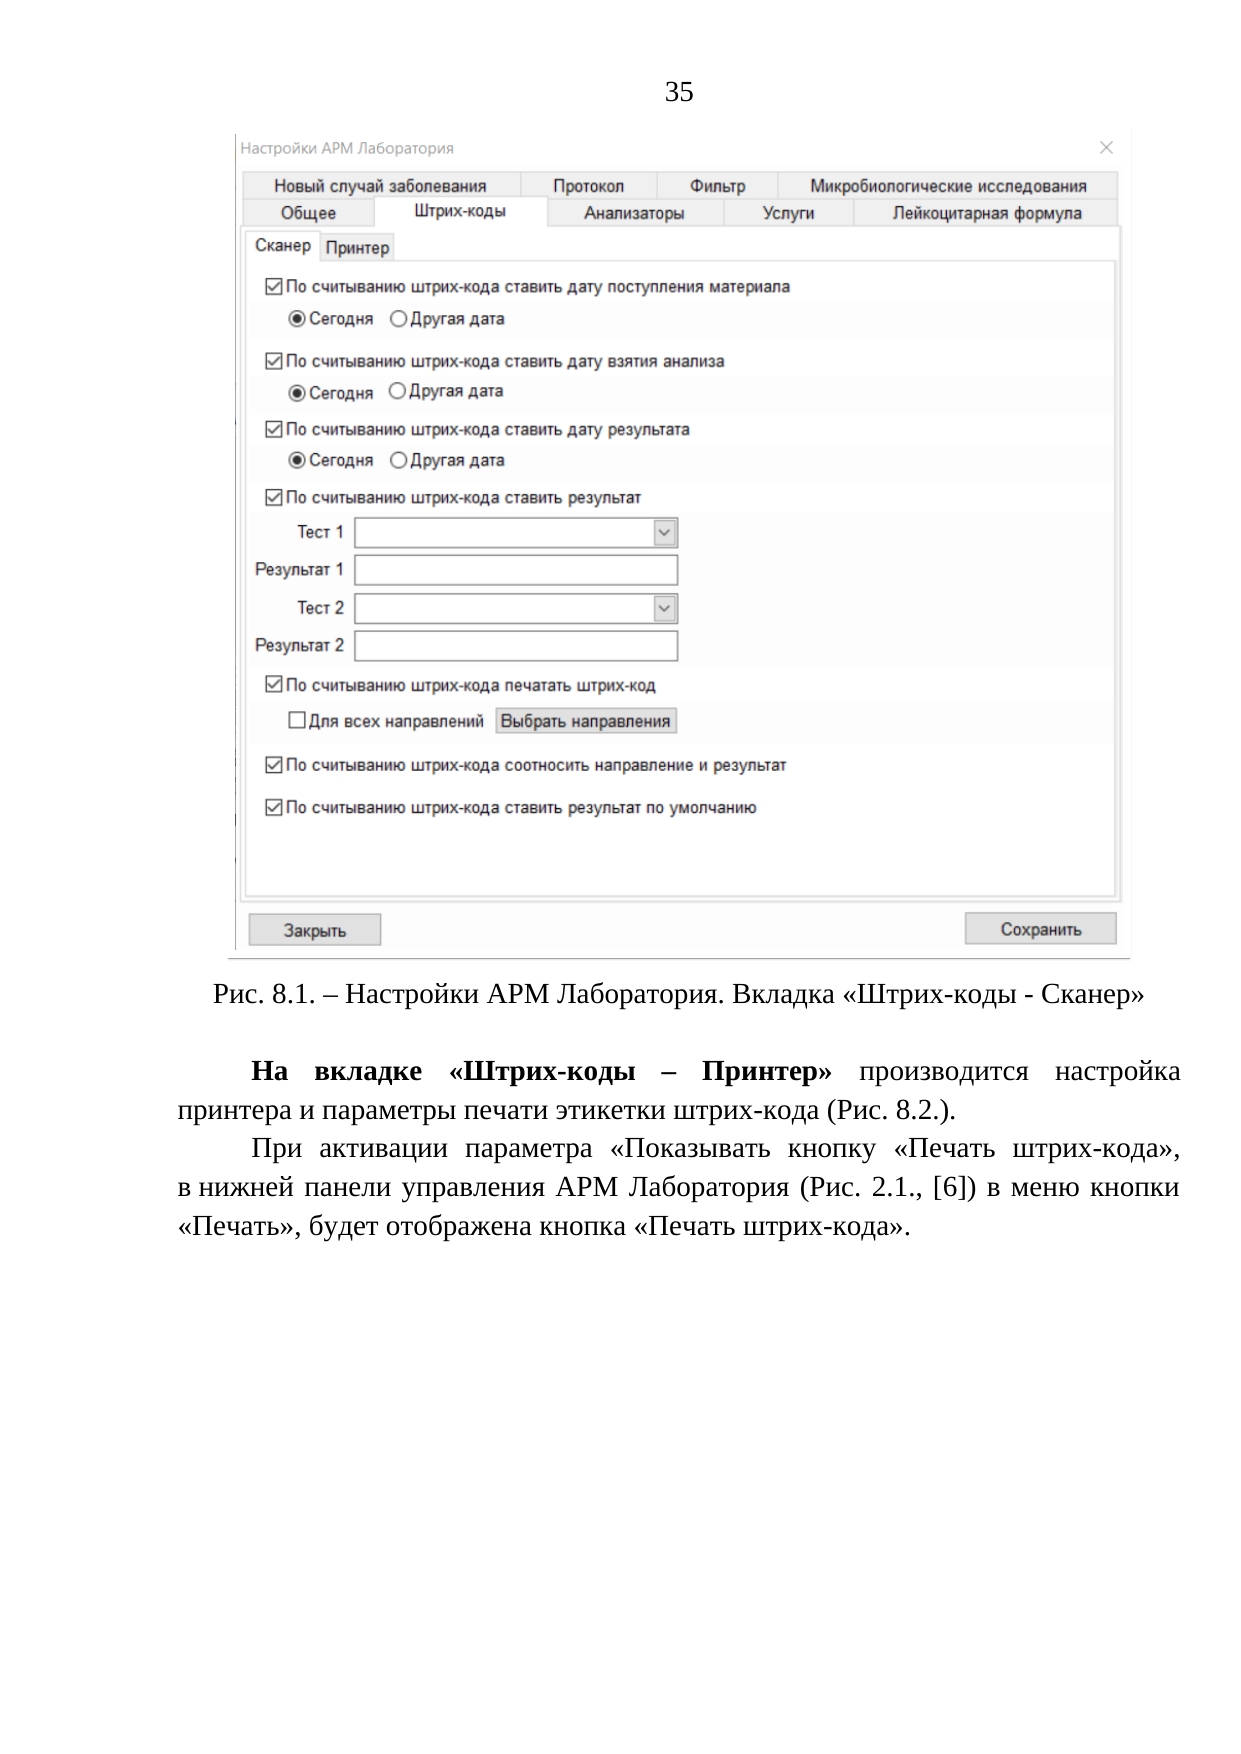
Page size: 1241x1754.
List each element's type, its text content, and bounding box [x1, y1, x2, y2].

text На вкладке «Штрих-коды – Принтер» производится настройка принтера и параметры печати этикетки штрих-кода (Рис. 8.2.). [177, 1053, 1181, 1126]
picture [235, 134, 1123, 950]
text При активации параметра «Показывать кнопку «Печать штрих-кода», в нижней панели управления АРМ Лаборатория (Рис. 2.1., [6]) в меню кнопки «Печать», будет отображена кнопка «Печать штрих-кода». [177, 1131, 1181, 1241]
text Рис. 8.1. – Настройки АРМ Лаборатория. Вкладка «Штрих-коды - Сканер» [177, 976, 1181, 1010]
